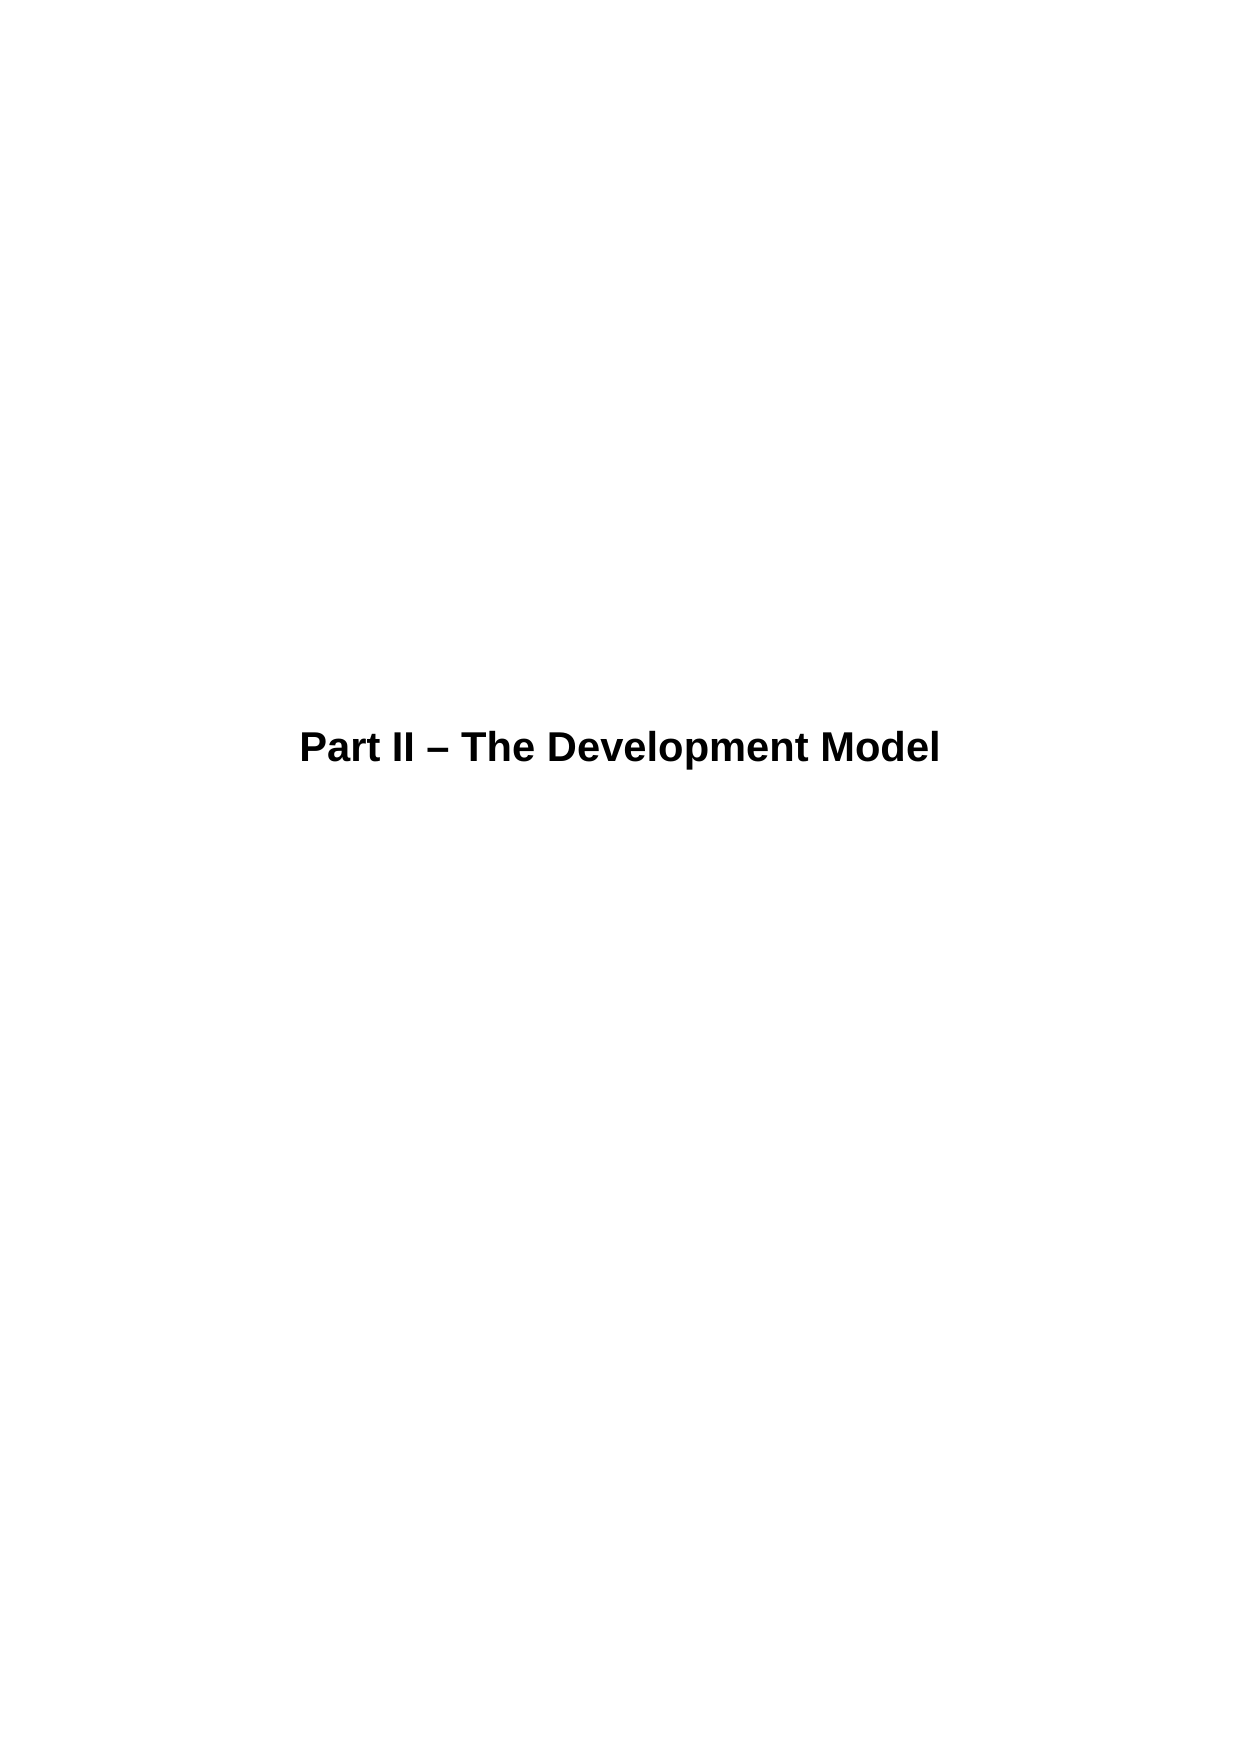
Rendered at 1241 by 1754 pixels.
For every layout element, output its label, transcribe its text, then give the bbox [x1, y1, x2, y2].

text Part II – The Development Model [145, 724, 1096, 770]
